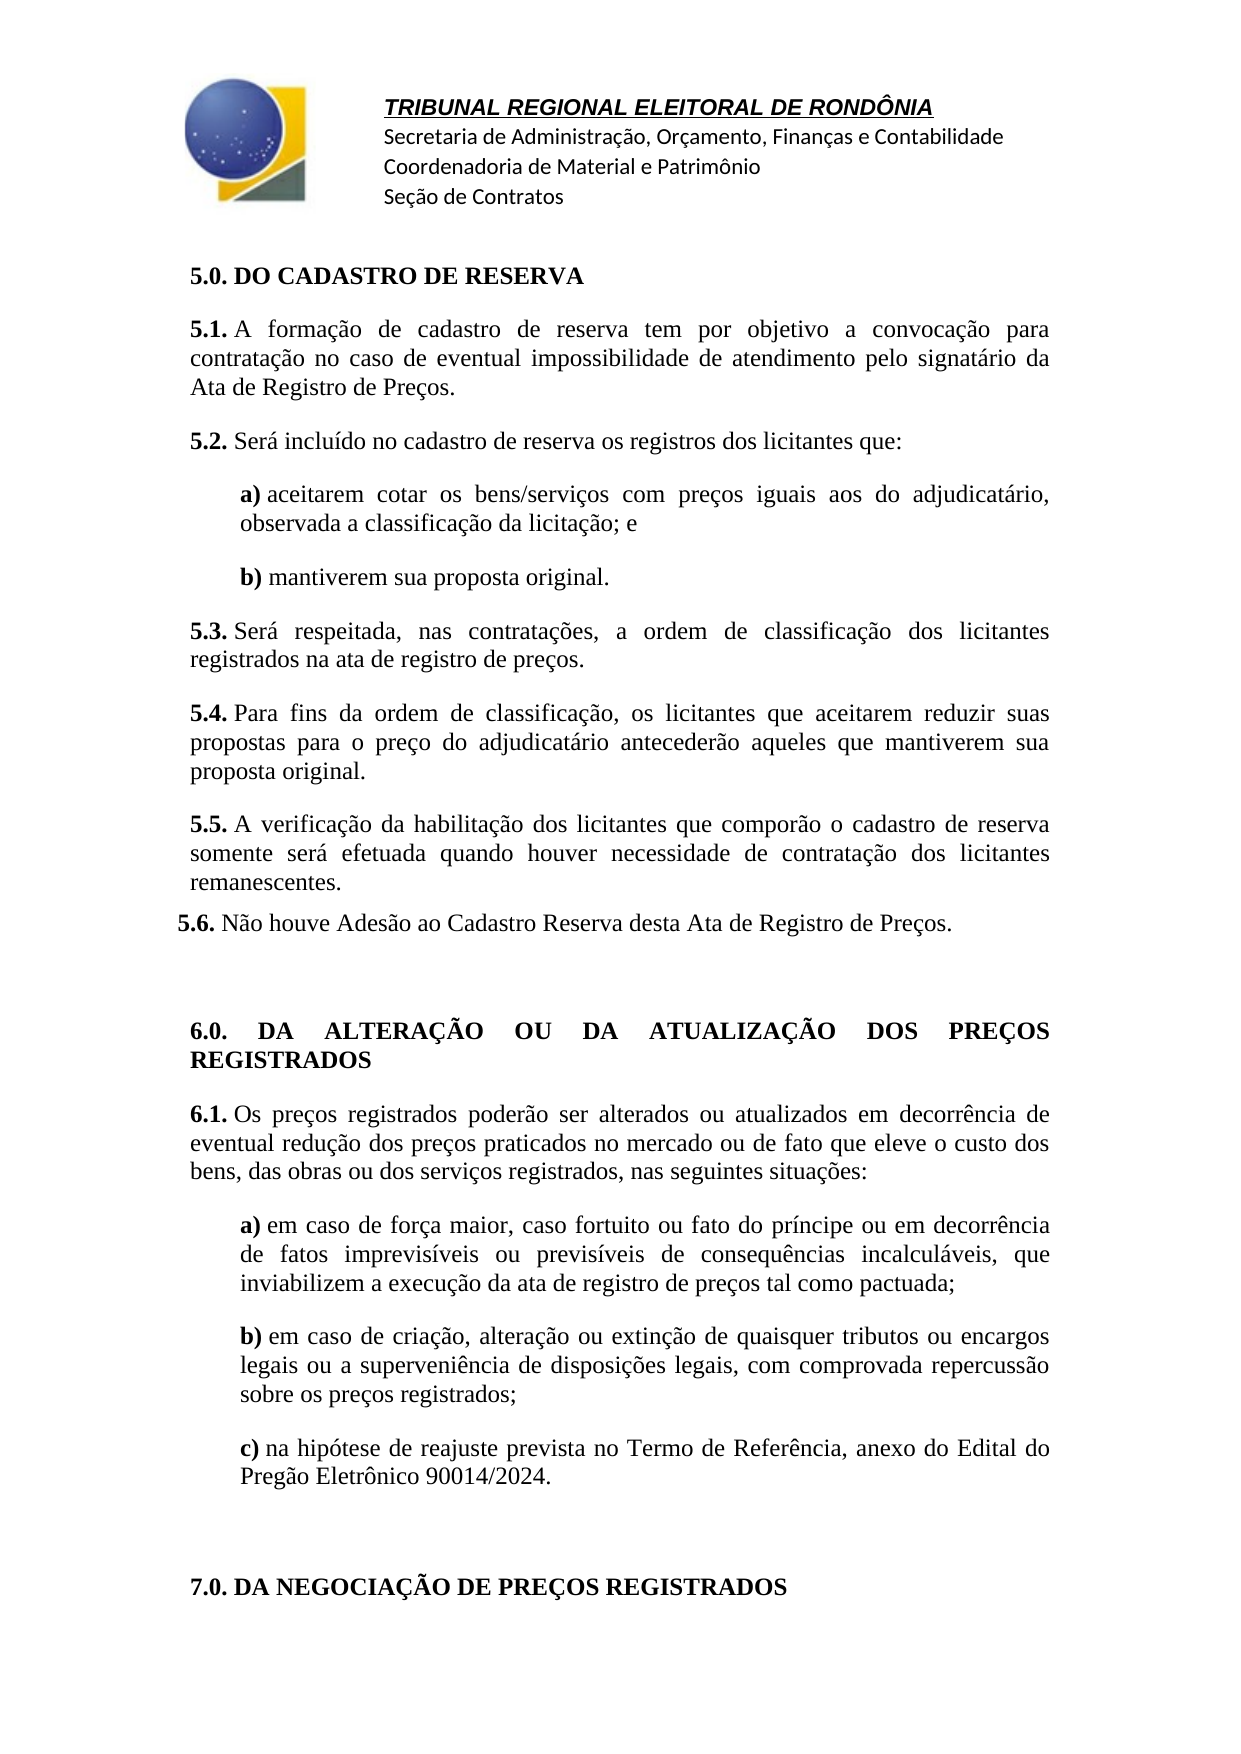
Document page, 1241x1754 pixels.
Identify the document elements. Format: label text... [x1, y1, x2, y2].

text b) mantiverem sua proposta original. [240, 562, 1051, 591]
text 5.0. DO CADASTRO DE RESERVA [190, 261, 1051, 289]
text 5.3. Será respeitada, nas contratações, a ordem de classificação dos licitantes registrados na ata de registro de preços. [190, 616, 1051, 673]
text 6.0. DA ALTERAÇÃO OU DA ATUALIZAÇÃO DOS PREÇOS REGISTRADOS [190, 1016, 1051, 1074]
text a) aceitarem cotar os bens/serviços com preços iguais aos do adjudicatário, observada a classificação da licitação; e [240, 479, 1051, 537]
text 5.1. A formação de cadastro de reserva tem por objetivo a convocação para contratação no caso de eventual impossibilidade de atendimento pelo signatário da Ata de Registro de Preços. [190, 314, 1051, 401]
text b) em caso de criação, alteração ou extinção de quaisquer tributos ou encargos legais ou a superveniência de disposições legais, com comprovada repercussão sobre os preços registrados; [240, 1321, 1051, 1408]
text 5.5. A verificação da habilitação dos licitantes que comporão o cadastro de reserva somente será efetuada quando houver necessidade de contratação dos licitantes remanescentes. [190, 809, 1051, 896]
text 5.4. Para fins da ordem de classificação, os licitantes que aceitarem reduzir suas propostas para o preço do adjudicatário antecederão aqueles que mantiverem sua proposta original. [190, 698, 1051, 784]
text 7.0. DA NEGOCIAÇÃO DE PREÇOS REGISTRADOS [190, 1572, 1051, 1601]
text c) na hipótese de reajuste prevista no Termo de Referência, anexo do Edital do Pregão Eletrônico 90014/2024. [240, 1433, 1051, 1490]
text 5.6. Não houve Adesão ao Cadastro Reserva desta Ata de Registro de Preços. [177, 908, 1063, 937]
text 5.2. Será incluído no cadastro de reserva os registros dos licitantes que: [190, 426, 1051, 454]
text a) em caso de força maior, caso fortuito ou fato do príncipe ou em decorrência de fatos imprevisíveis ou previsíveis de consequências incalculáveis, que inviabilizem a execução da ata de registro de preços tal como pactuada; [240, 1210, 1051, 1296]
text 6.1. Os preços registrados poderão ser alterados ou atualizados em decorrência de eventual redução dos preços praticados no mercado ou de fato que eleve o custo dos bens, das obras ou dos serviços registrados, nas seguintes situações: [190, 1099, 1051, 1185]
